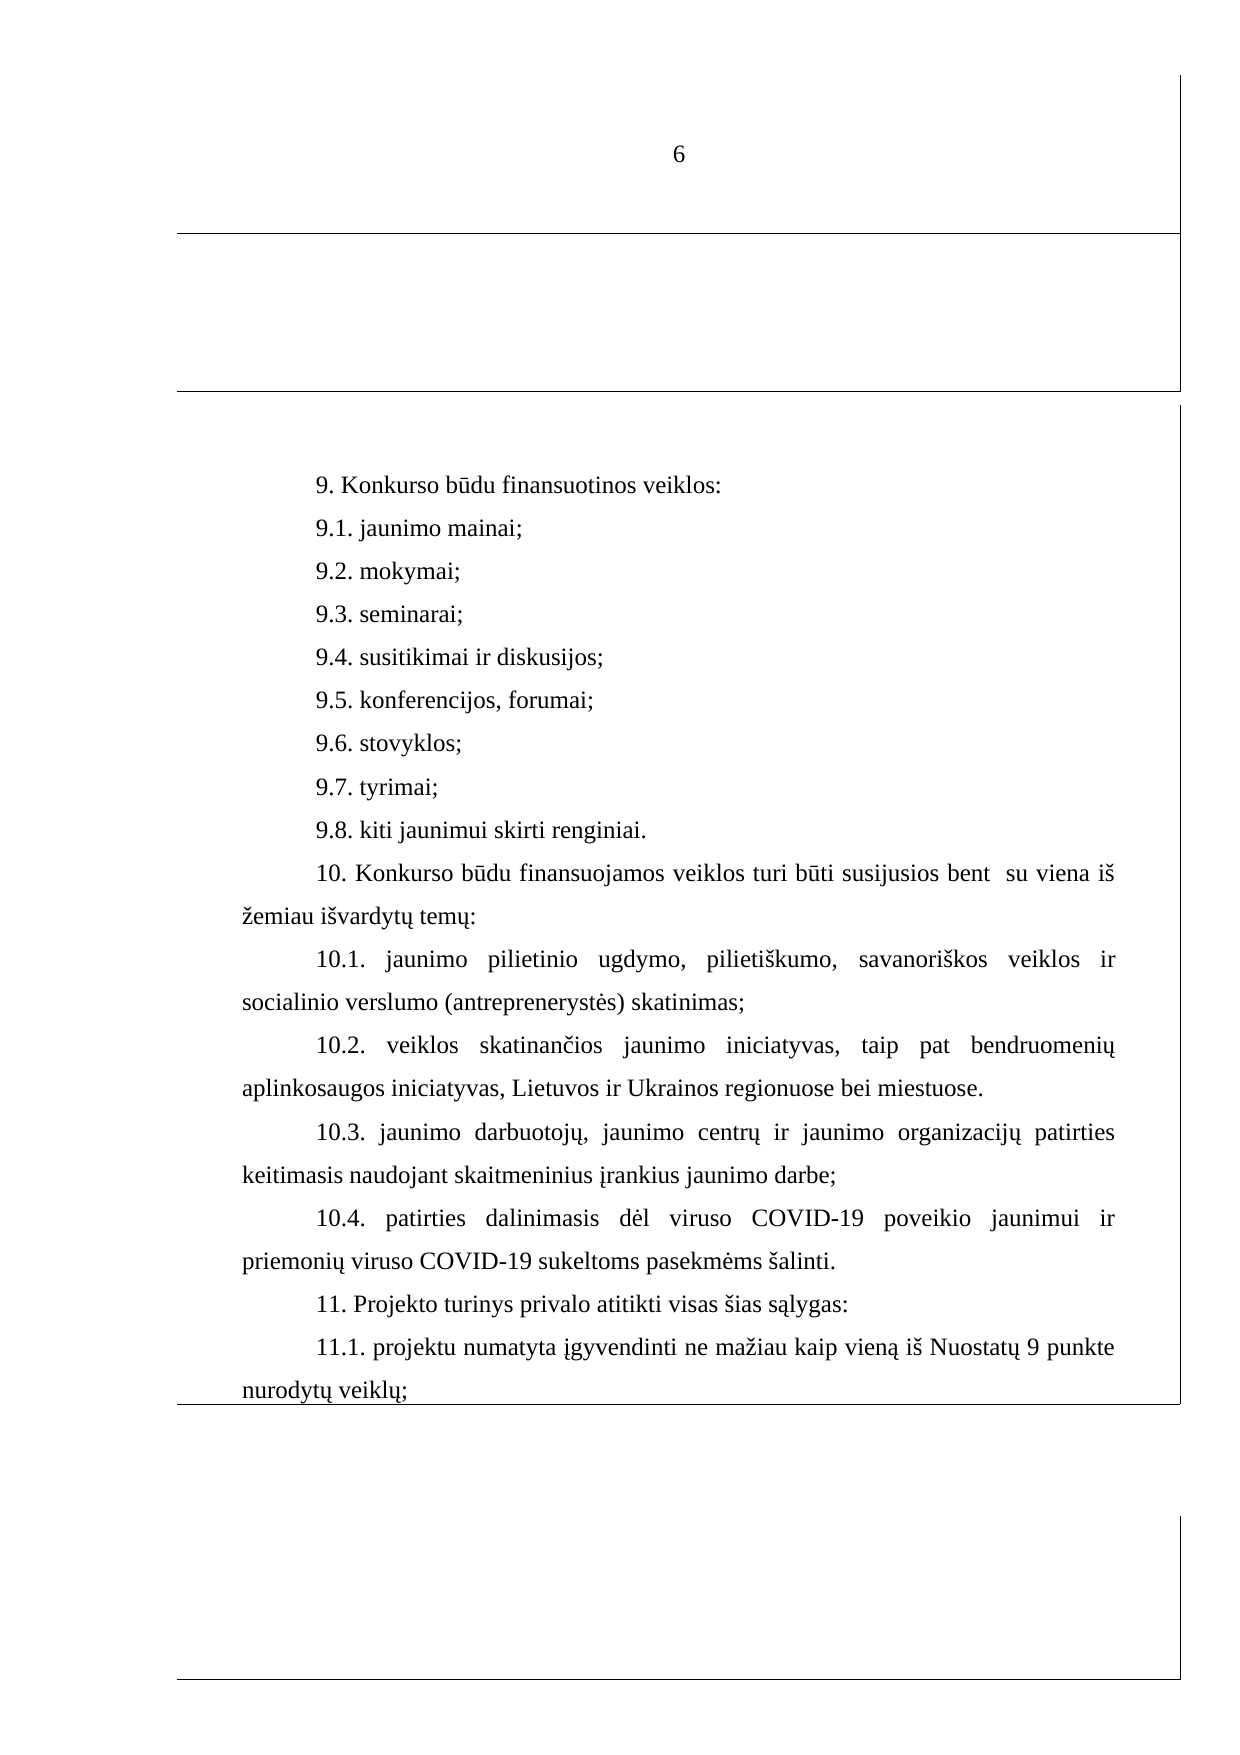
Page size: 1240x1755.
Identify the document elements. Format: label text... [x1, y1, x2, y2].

text 10.4. patirties dalinimasis dėl viruso COVID-19 poveikio jaunimui ir priemonių viruso COVID-19 sukeltoms pasekmėms šalinti. [177, 1138, 1180, 1224]
text 11. Projekto turinys privalo atitikti visas šias sąlygas: [177, 1224, 1180, 1268]
text 9.8. kiti jaunimui skirti renginiai. [177, 750, 1180, 793]
text 11.1. projektu numatyta įgyvendinti ne mažiau kaip vieną iš Nuostatų 9 punkte nurodytų veiklų; [177, 1268, 1180, 1404]
text 9.6. stovyklos; [177, 664, 1180, 707]
text 9.4. susitikimai ir diskusijos; [177, 578, 1180, 621]
text 10.2. veiklos skatinančios jaunimo iniciatyvas, taip pat bendruomenių aplinkosaugos iniciatyvas, Lietuvos ir Ukrainos regionuose bei miestuose. [177, 966, 1180, 1052]
text 9.7. tyrimai; [177, 707, 1180, 750]
text 9.5. konferencijos, forumai; [177, 621, 1180, 664]
text 10.1. jaunimo pilietinio ugdymo, pilietiškumo, savanoriškos veiklos ir socialinio verslumo (antreprenerystės) skatinimas; [177, 879, 1180, 966]
text 9.1. jaunimo mainai; [177, 448, 1180, 491]
text 9. Konkurso būdu finansuotinos veiklos: [177, 405, 1180, 448]
text 10.3. jaunimo darbuotojų, jaunimo centrų ir jaunimo organizacijų patirties keitimasis naudojant skaitmeninius įrankius jaunimo darbe; [177, 1052, 1180, 1138]
text 9.3. seminarai; [177, 534, 1180, 578]
text 9.2. mokymai; [177, 491, 1180, 534]
text 10. Konkurso būdu finansuojamos veiklos turi būti susijusios bent su viena iš žemiau išvardytų temų: [177, 793, 1180, 879]
